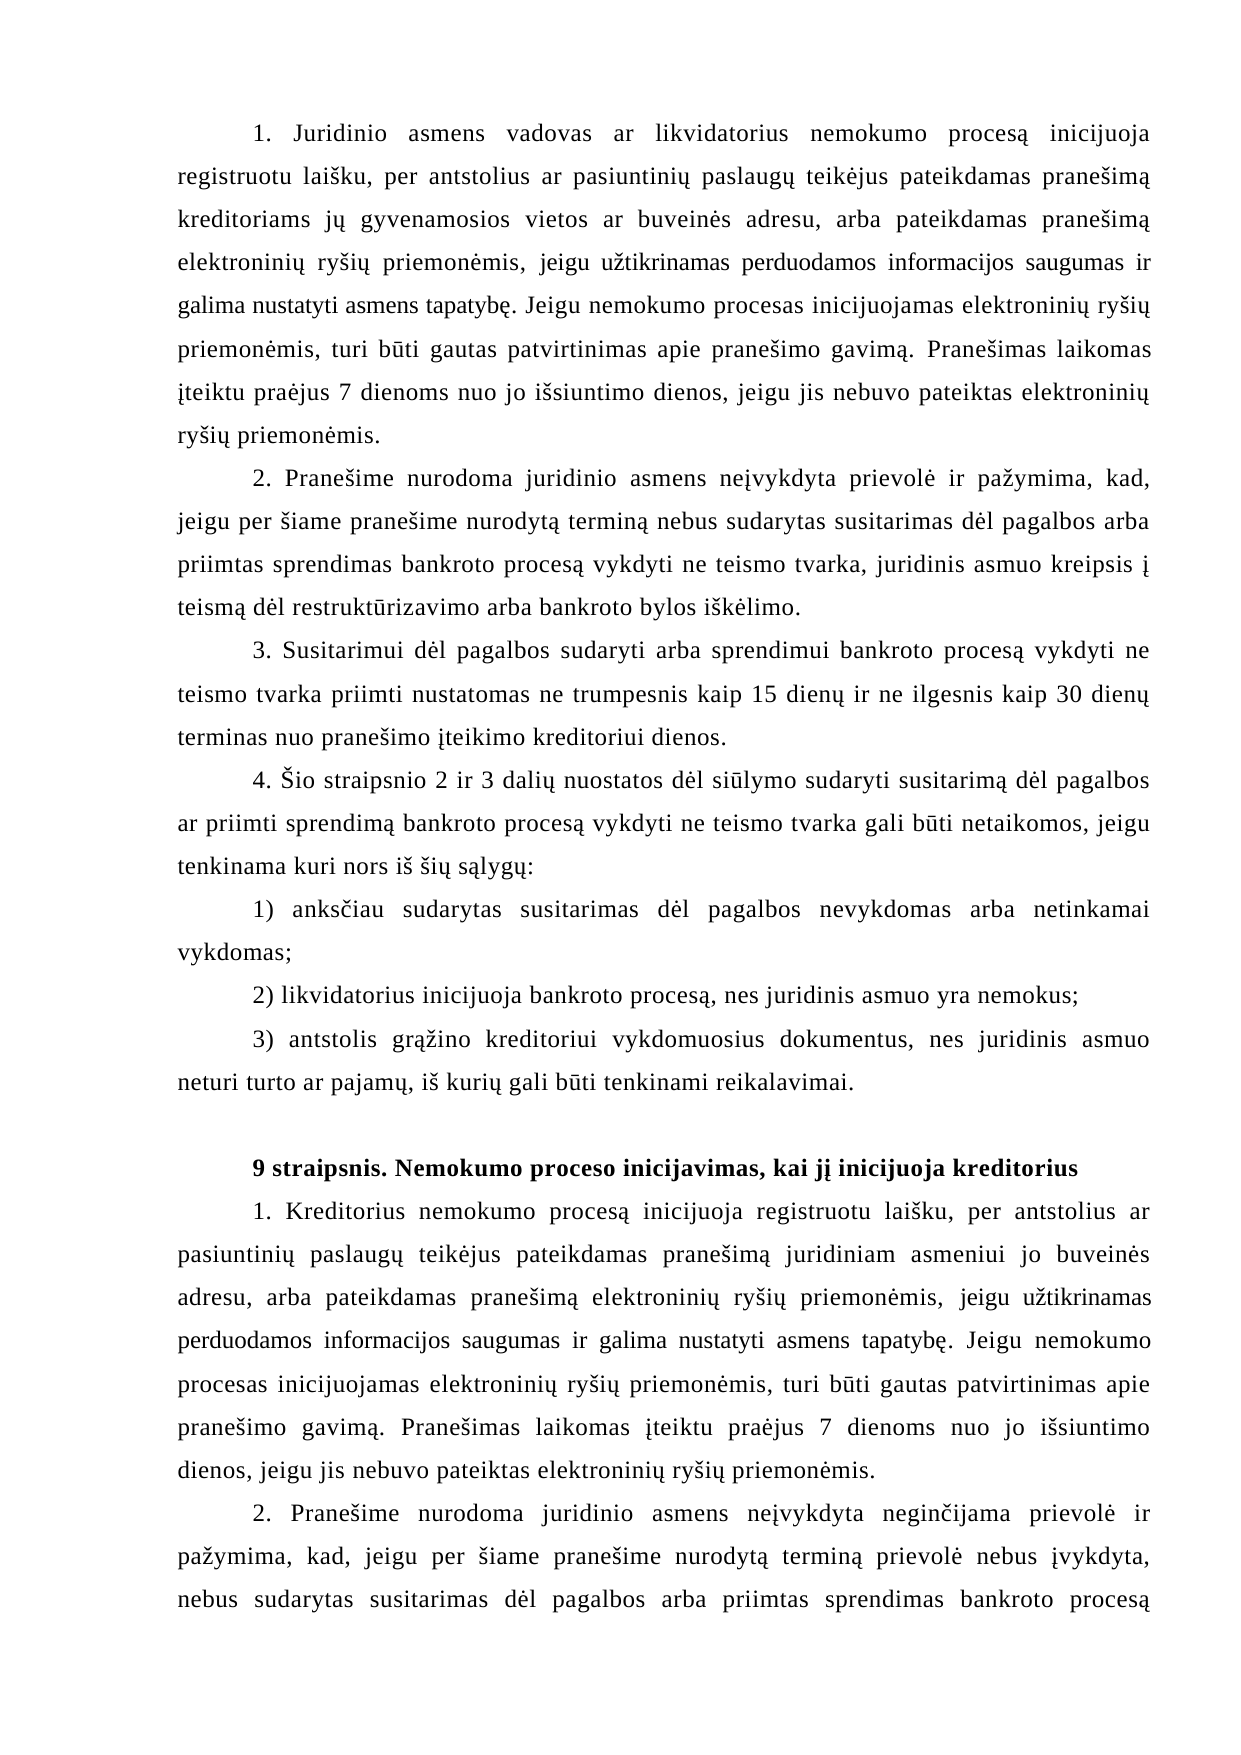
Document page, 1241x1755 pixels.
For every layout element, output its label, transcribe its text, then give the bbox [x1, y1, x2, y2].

text 4. Šio straipsnio 2 ir 3 dalių nuostatos dėl siūlymo sudaryti susitarimą dėl pagalbos ar priimti sprendimą bankroto procesą vykdyti ne teismo tvarka gali būti netaikomos, jeigu tenkinama kuri nors iš šių sąlygų: [177, 765, 1152, 880]
text 2) likvidatorius inicijuoja bankroto procesą, nes juridinis asmuo yra nemokus; [177, 981, 1152, 1009]
text 3. Susitarimui dėl pagalbos sudaryti arba sprendimui bankroto procesą vykdyti ne teismo tvarka priimti nustatomas ne trumpesnis kaip 15 dienų ir ne ilgesnis kaip 30 dienų terminas nuo pranešimo įteikimo kreditoriui dienos. [177, 636, 1152, 751]
text 1. Kreditorius nemokumo procesą inicijuoja registruotu laišku, per antstolius ar pasiuntinių paslaugų teikėjus pateikdamas pranešimą juridiniam asmeniui jo buveinės adresu, arba pateikdamas pranešimą elektroninių ryšių priemonėmis, jeigu užtikrinamas perduodamos informacijos saugumas ir galima nustatyti asmens tapatybę. Jeigu nemokumo procesas inicijuojamas elektroninių ryšių priemonėmis, turi būti gautas patvirtinimas apie pranešimo gavimą. Pranešimas laikomas įteiktu praėjus 7 dienoms nuo jo išsiuntimo dienos, jeigu jis nebuvo pateiktas elektroninių ryšių priemonėmis. [177, 1196, 1152, 1484]
text 1) anksčiau sudarytas susitarimas dėl pagalbos nevykdomas arba netinkamai vykdomas; [177, 894, 1152, 966]
text 2. Pranešime nurodoma juridinio asmens neįvykdyta neginčijama prievolė ir pažymima, kad, jeigu per šiame pranešime nurodytą terminą prievolė nebus įvykdyta, nebus sudarytas susitarimas dėl pagalbos arba priimtas sprendimas bankroto procesą [177, 1498, 1152, 1613]
text 1. Juridinio asmens vadovas ar likvidatorius nemokumo procesą inicijuoja registruotu laišku, per antstolius ar pasiuntinių paslaugų teikėjus pateikdamas pranešimą kreditoriams jų gyvenamosios vietos ar buveinės adresu, arba pateikdamas pranešimą elektroninių ryšių priemonėmis, jeigu užtikrinamas perduodamos informacijos saugumas ir galima nustatyti asmens tapatybę. Jeigu nemokumo procesas inicijuojamas elektroninių ryšių priemonėmis, turi būti gautas patvirtinimas apie pranešimo gavimą. Pranešimas laikomas įteiktu praėjus 7 dienoms nuo jo išsiuntimo dienos, jeigu jis nebuvo pateiktas elektroninių ryšių priemonėmis. [177, 118, 1152, 449]
text 2. Pranešime nurodoma juridinio asmens neįvykdyta prievolė ir pažymima, kad, jeigu per šiame pranešime nurodytą terminą nebus sudarytas susitarimas dėl pagalbos arba priimtas sprendimas bankroto procesą vykdyti ne teismo tvarka, juridinis asmuo kreipsis į teismą dėl restruktūrizavimo arba bankroto bylos iškėlimo. [177, 463, 1152, 621]
text 3) antstolis grąžino kreditoriui vykdomuosius dokumentus, nes juridinis asmuo neturi turto ar pajamų, iš kurių gali būti tenkinami reikalavimai. [177, 1024, 1152, 1096]
text 9 straipsnis. Nemokumo proceso inicijavimas, kai jį inicijuoja kreditorius [177, 1153, 1152, 1182]
